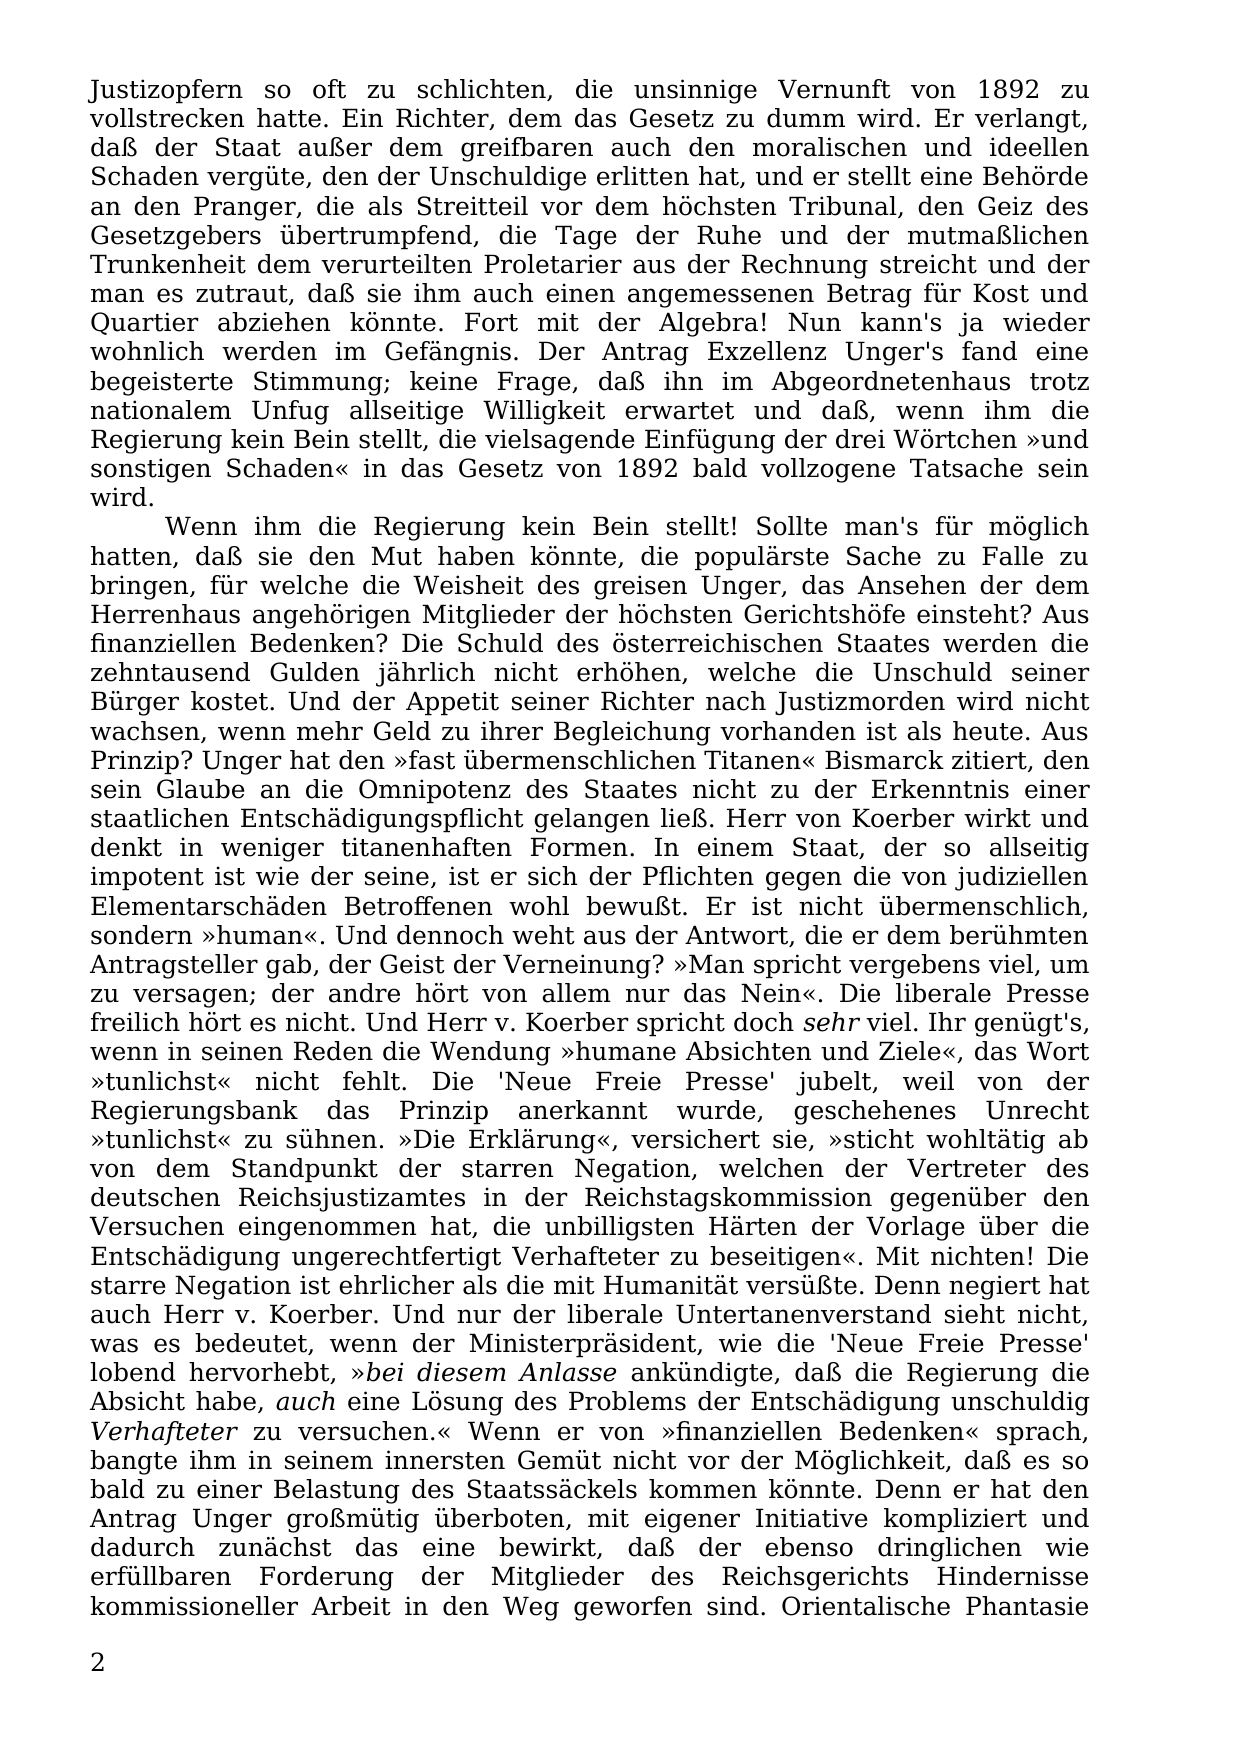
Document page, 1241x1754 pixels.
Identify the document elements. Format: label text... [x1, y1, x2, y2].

text Justizopfern so oft zu schlichten, die unsinnige Vernunft von 1892 zu vollstrecken hatte. Ein Richter, dem das Gesetz zu dumm wird. Er verlangt, daß der Staat außer dem greifbaren auch den moralischen und ideellen Schaden vergüte, den der Unschuldige erlitten hat, und er stellt eine Behörde an den Pranger, die als Streitteil vor dem höchsten Tribunal, den Geiz des Gesetzgebers übertrumpfend, die Tage der Ruhe und der mutmaßlichen Trunkenheit dem verurteilten Proletarier aus der Rechnung streicht und der man es zutraut, daß sie ihm auch einen angemessenen Betrag für Kost und Quartier abziehen könnte. Fort mit der Algebra! Nun kann's ja wieder wohnlich werden im Gefängnis. Der Antrag Exzellenz Unger's fand eine begeisterte Stimmung; keine Frage, daß ihn im Abgeordnetenhaus trotz nationalem Unfug allseitige Willigkeit erwartet und daß, wenn ihm die Regierung kein Bein stellt, die vielsagende Einfügung der drei Wörtchen »und sonstigen Schaden« in das Gesetz von 1892 bald vollzogene Tatsache sein wird. [90, 75, 1091, 512]
text Wenn ihm die Regierung kein Bein stellt! Sollte man's für möglich hatten, daß sie den Mut haben könnte, die populärste Sache zu Falle zu bringen, für welche die Weisheit des greisen Unger, das Ansehen der dem Herrenhaus angehörigen Mitglieder der höchsten Gerichtshöfe einsteht? Aus finanziellen Bedenken? Die Schuld des österreichischen Staates werden die zehntausend Gulden jährlich nicht erhöhen, welche die Unschuld seiner Bürger kostet. Und der Appetit seiner Richter nach Justizmorden wird nicht wachsen, wenn mehr Geld zu ihrer Begleichung vorhanden ist als heute. Aus Prinzip? Unger hat den »fast übermenschlichen Titanen« Bismarck zitiert, den sein Glaube an die Omnipotenz des Staates nicht zu der Erkenntnis einer staatlichen Entschädigungspflicht gelangen ließ. Herr von Koerber wirkt und denkt in weniger titanenhaften Formen. In einem Staat, der so allseitig impotent ist wie der seine, ist er sich der Pflichten gegen die von judiziellen Elementarschäden Betroffenen wohl bewußt. Er ist nicht übermenschlich, sondern »human«. Und dennoch weht aus der Antwort, die er dem berühmten Antragsteller gab, der Geist der Verneinung? »Man spricht vergebens viel, um zu versagen; der andre hört von allem nur das Nein«. Die liberale Presse freilich hört es nicht. Und Herr v. Koerber spricht doch sehr viel. Ihr genügt's, wenn in seinen Reden die Wendung »humane Absichten und Ziele«, das Wort »tunlichst« nicht fehlt. Die 'Neue Freie Presse' jubelt, weil von der Regierungsbank das Prinzip anerkannt wurde, geschehenes Unrecht »tunlichst« zu sühnen. »Die Erklärung«, versichert sie, »sticht wohltätig ab von dem Standpunkt der starren Negation, welchen der Vertreter des deutschen Reichsjustizamtes in der Reichstagskommission gegenüber den Versuchen eingenommen hat, die unbilligsten Härten der Vorlage über die Entschädigung ungerechtfertigt Verhafteter zu beseitigen«. Mit nichten! Die starre Negation ist ehrlicher als die mit Humanität versüßte. Denn negiert hat auch Herr v. Koerber. Und nur der liberale Untertanenverstand sieht nicht, was es bedeutet, wenn der Ministerpräsident, wie die 'Neue Freie Presse' lobend hervorhebt, »bei diesem Anlasse ankündigte, daß die Regierung die Absicht habe, auch eine Lösung des Problems der Entschädigung unschuldig Verhafteter zu versuchen.« Wenn er von »finanziellen Bedenken« sprach, bangte ihm in seinem innersten Gemüt nicht vor der Möglichkeit, daß es so bald zu einer Belastung des Staatssäckels kommen könnte. Denn er hat den Antrag Unger großmütig überboten, mit eigener Initiative kompliziert und dadurch zunächst das eine bewirkt, daß der ebenso dringlichen wie erfüllbaren Forderung der Mitglieder des Reichsgerichts Hindernisse kommissioneller Arbeit in den Weg geworfen sind. Orientalische Phantasie [90, 512, 1091, 1621]
